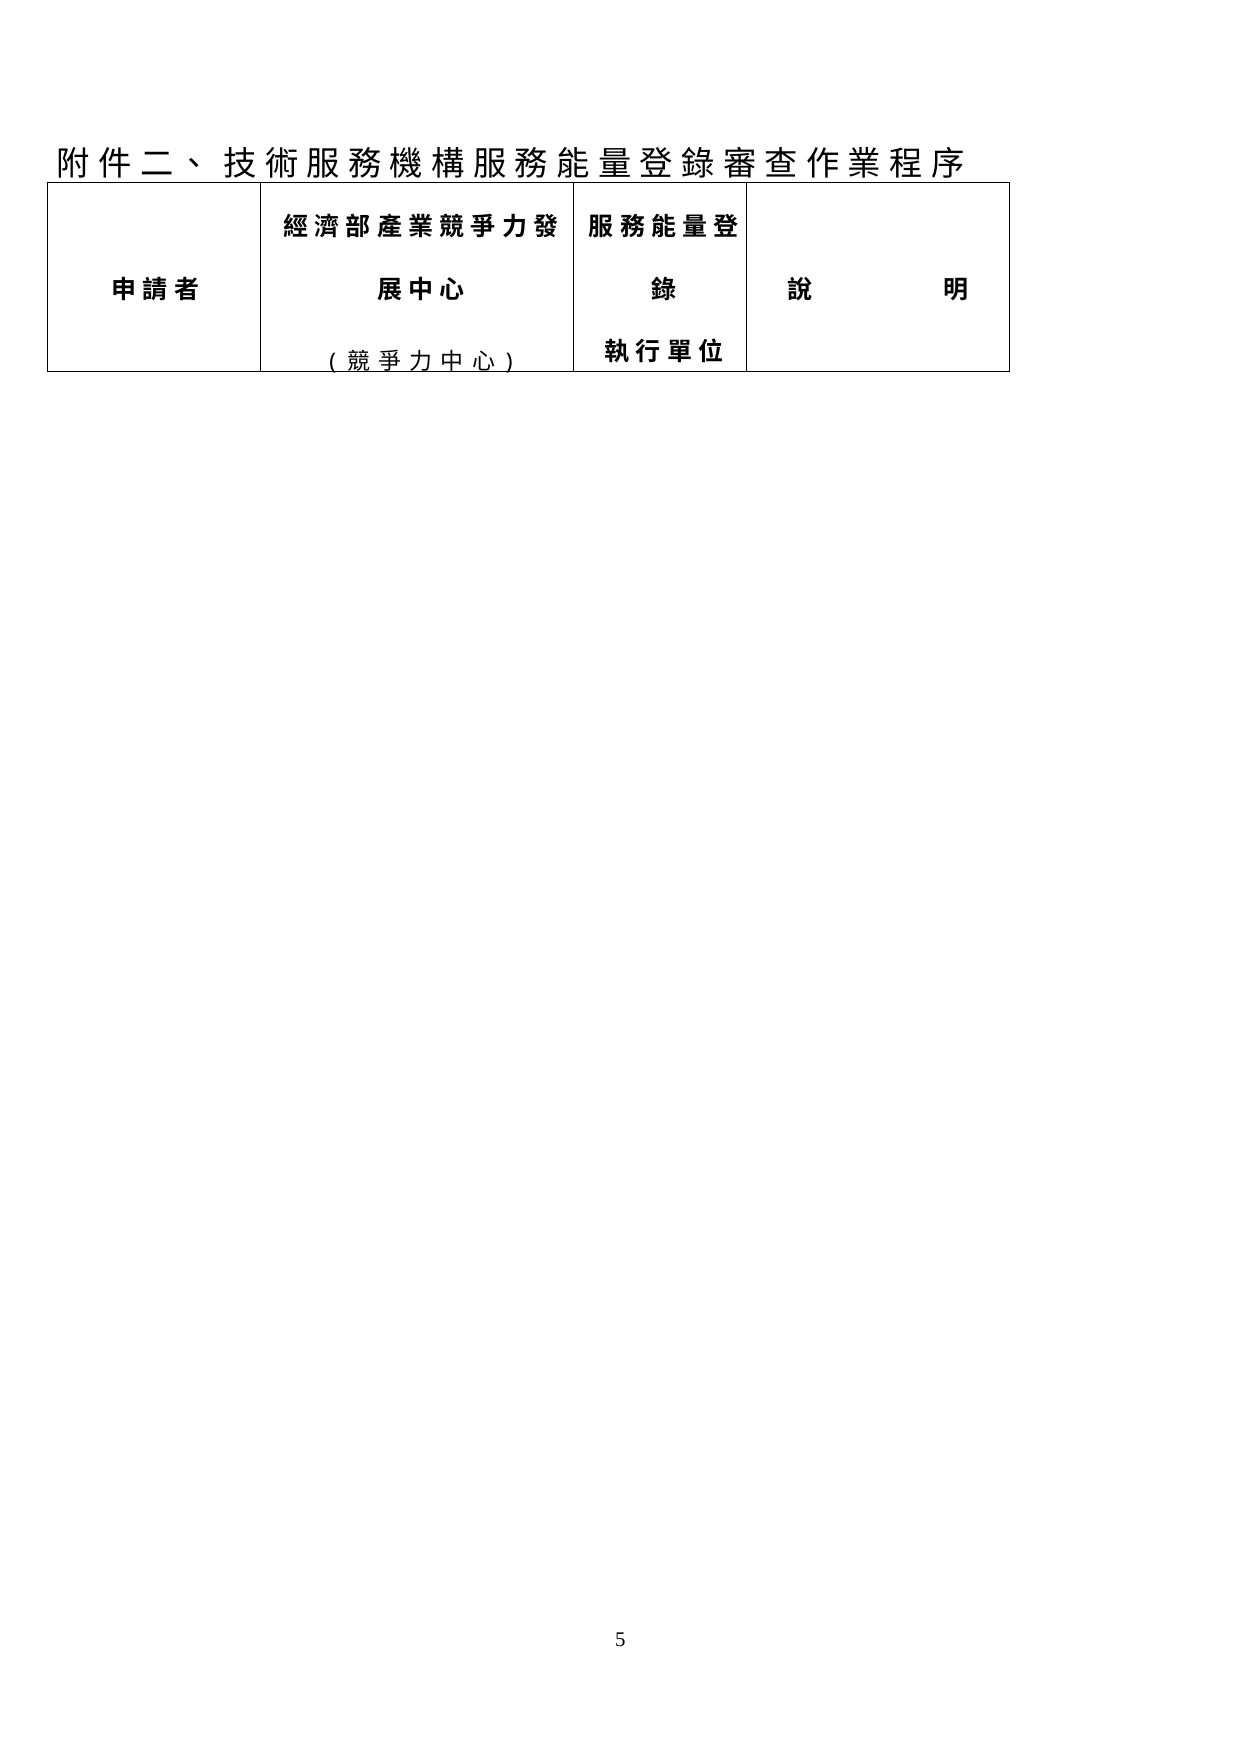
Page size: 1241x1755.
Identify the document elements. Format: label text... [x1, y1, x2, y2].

table_header 服務能量登錄 執行單位 [574, 183, 746, 371]
table_header 經濟部產業競爭力發展中心 (競爭力中心) [261, 183, 573, 371]
text 附件二、技術服務機構服務能量登錄審查作業程序 [44, 120, 1209, 182]
table_header 申請者 [48, 183, 260, 371]
table_header 說 明 [747, 183, 1009, 371]
